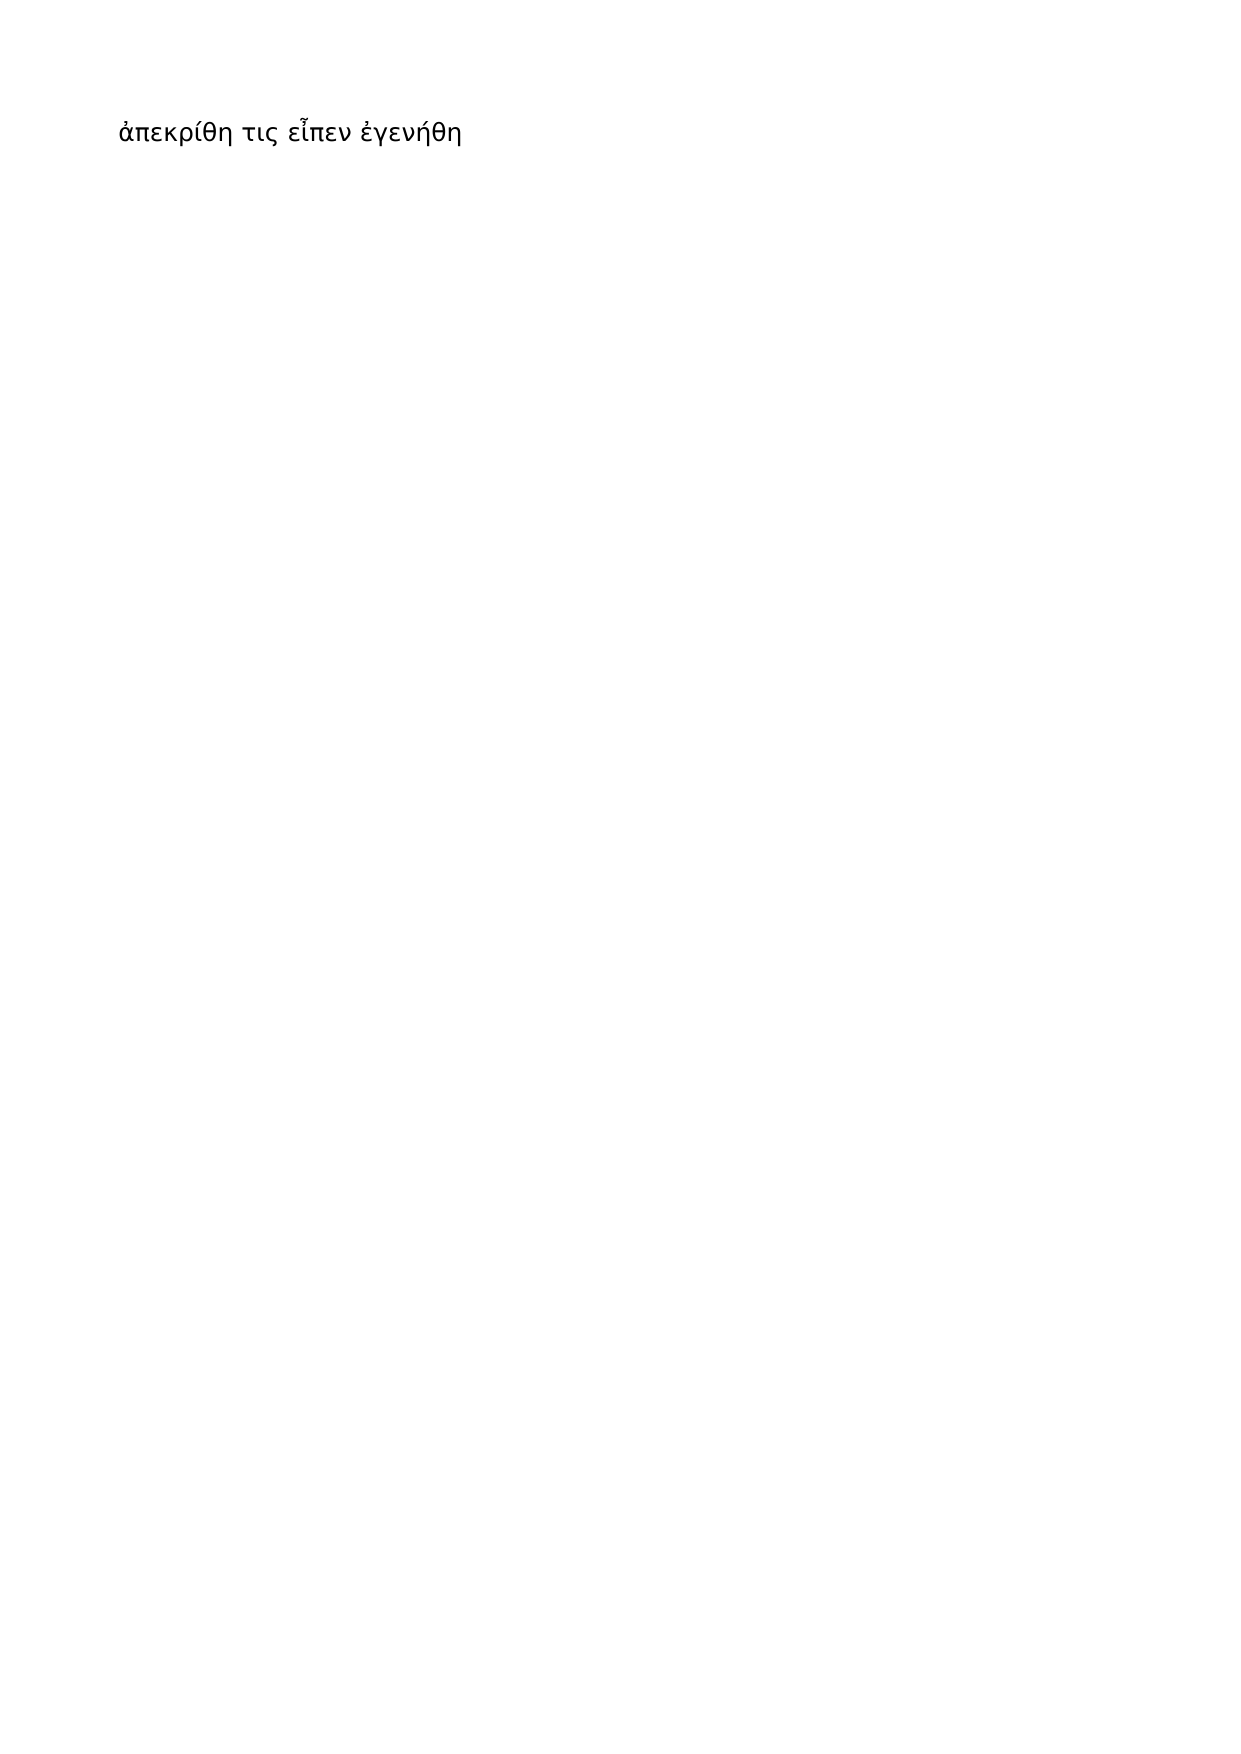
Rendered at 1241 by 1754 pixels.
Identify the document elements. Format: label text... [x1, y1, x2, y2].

text ἀπεκρίθη τις εἶπεν ἐγενήθη [118, 118, 1122, 147]
